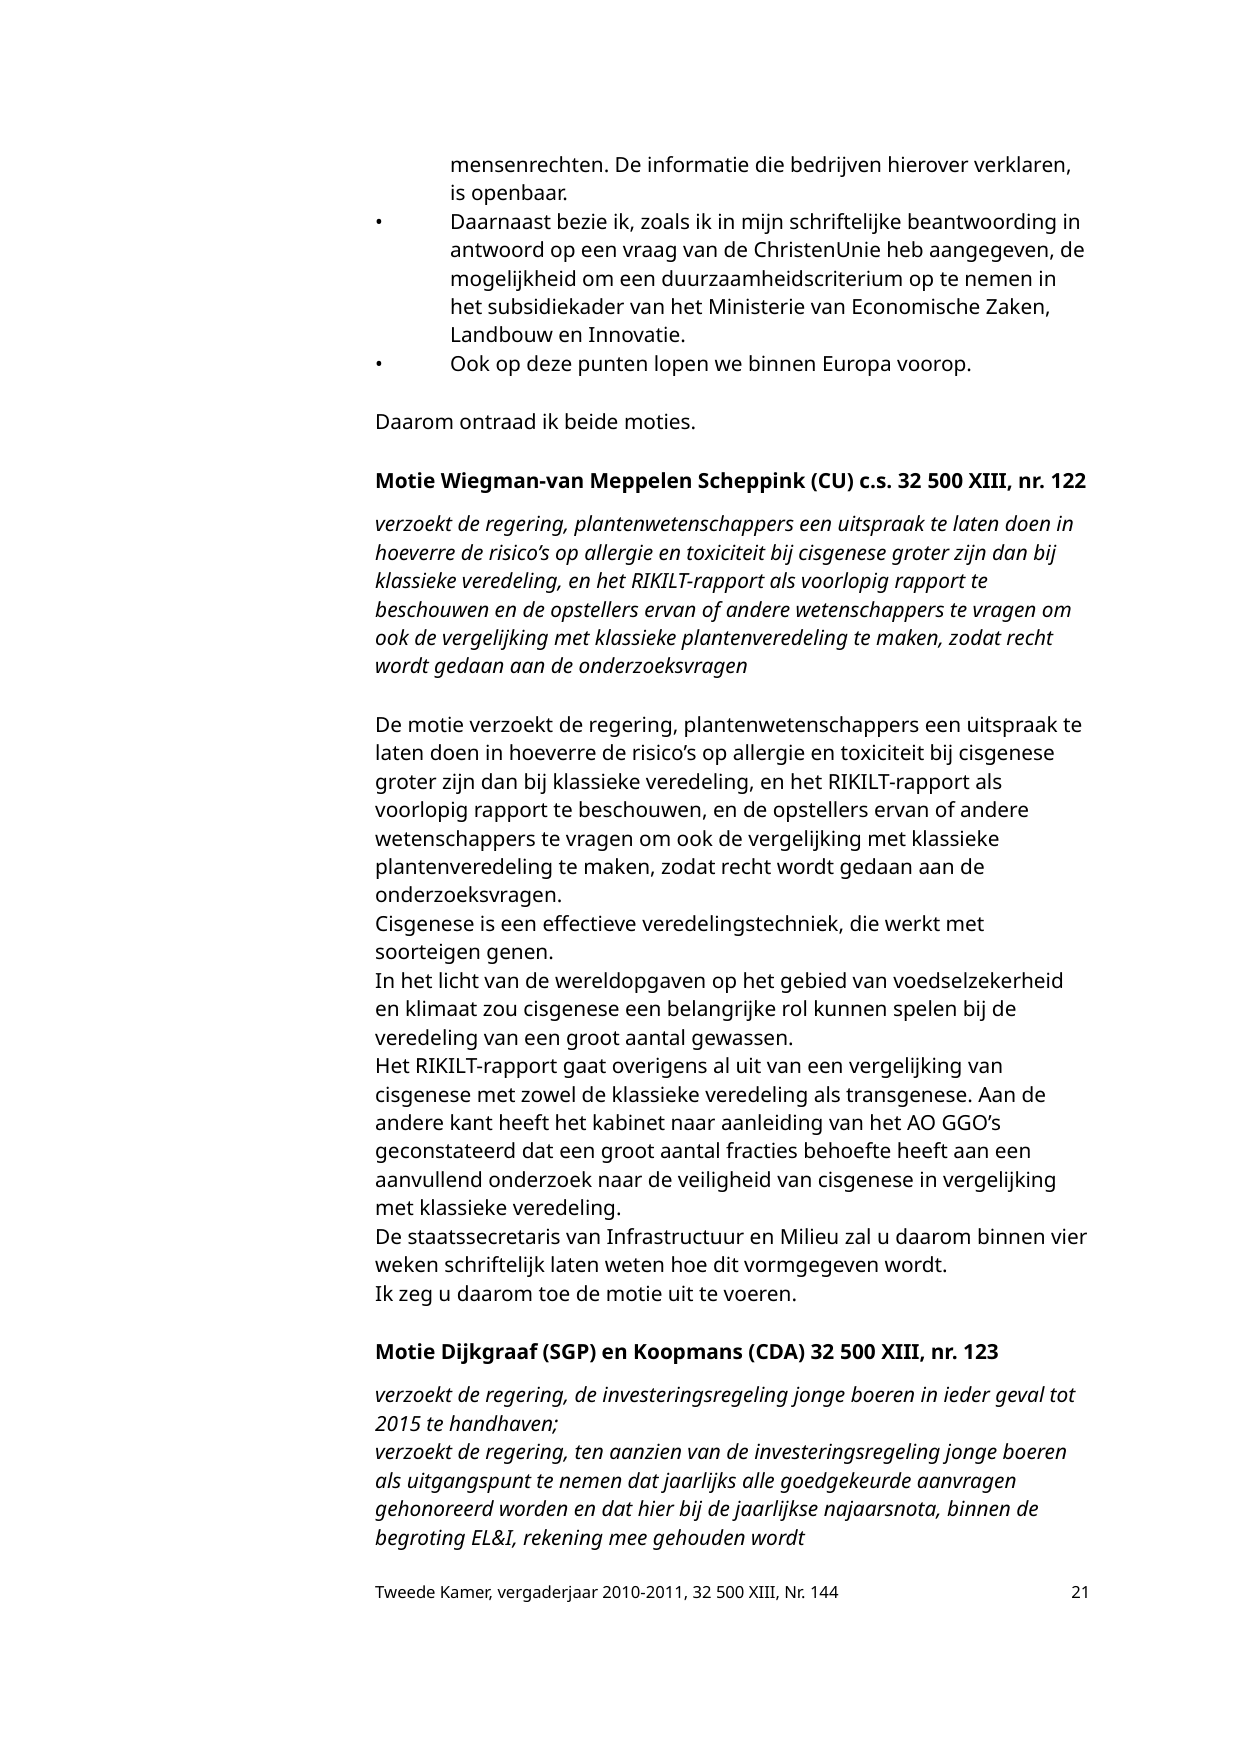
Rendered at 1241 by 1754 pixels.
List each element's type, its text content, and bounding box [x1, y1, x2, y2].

text De motie verzoekt de regering, plantenwetenschappers een uitspraak te laten doen in hoeverre de risico’s op allergie en toxiciteit bij cisgenese groter zijn dan bij klassieke veredeling, en het RIKILT-rapport als voorlopig rapport te beschouwen, en de opstellers ervan of andere wetenschappers te vragen om ook de vergelijking met klassieke plantenveredeling te maken, zodat recht wordt gedaan aan de onderzoeksvragen. [375, 710, 1090, 909]
text Het RIKILT-rapport gaat overigens al uit van een vergelijking van cisgenese met zowel de klassieke veredeling als transgenese. Aan de andere kant heeft het kabinet naar aanleiding van het AO GGO’s geconstateerd dat een groot aantal fracties behoefte heeft aan een aanvullend onderzoek naar de veiligheid van cisgenese in vergelijking met klassieke veredeling. [375, 1051, 1090, 1222]
text Daarom ontraad ik beide moties. [375, 407, 1090, 436]
text Motie Dijkgraaf (SGP) en Koopmans (CDA) 32 500 XIII, nr. 123 [375, 1337, 1090, 1366]
list mensenrechten. De informatie die bedrijven hierover verklaren, is openbaar. [375, 150, 1090, 207]
text Motie Wiegman-van Meppelen Scheppink (CU) c.s. 32 500 XIII, nr. 122 [375, 466, 1090, 494]
text In het licht van de wereldopgaven op het gebied van voedselzekerheid en klimaat zou cisgenese een belangrijke rol kunnen spelen bij de veredeling van een groot aantal gewassen. [375, 966, 1090, 1051]
list Ook op deze punten lopen we binnen Europa voorop. [375, 349, 1090, 377]
text Cisgenese is een effectieve veredelingstechniek, die werkt met soorteigen genen. [375, 909, 1090, 966]
text verzoekt de regering, plantenwetenschappers een uitspraak te laten doen in hoeverre de risico’s op allergie en toxiciteit bij cisgenese groter zijn dan bij klassieke veredeling, en het RIKILT-rapport als voorlopig rapport te beschouwen en de opstellers ervan of andere wetenschappers te vragen om ook de vergelijking met klassieke plantenveredeling te maken, zodat recht wordt gedaan aan de onderzoeksvragen [375, 509, 1090, 680]
list Daarnaast bezie ik, zoals ik in mijn schriftelijke beantwoording in antwoord op een vraag van de ChristenUnie heb aangegeven, de mogelijkheid om een duurzaamheidscriterium op te nemen in het subsidiekader van het Ministerie van Economische Zaken, Landbouw en Innovatie. [375, 207, 1090, 349]
text Ik zeg u daarom toe de motie uit te voeren. [375, 1279, 1090, 1307]
text De staatssecretaris van Infrastructuur en Milieu zal u daarom binnen vier weken schriftelijk laten weten hoe dit vormgegeven wordt. [375, 1222, 1090, 1279]
text verzoekt de regering, ten aanzien van de investeringsregeling jonge boeren als uitgangspunt te nemen dat jaarlijks alle goedgekeurde aanvragen gehonoreerd worden en dat hier bij de jaarlijkse najaarsnota, binnen de begroting EL&I, rekening mee gehouden wordt [375, 1437, 1090, 1551]
text verzoekt de regering, de investeringsregeling jonge boeren in ieder geval tot 2015 te handhaven; [375, 1381, 1090, 1437]
